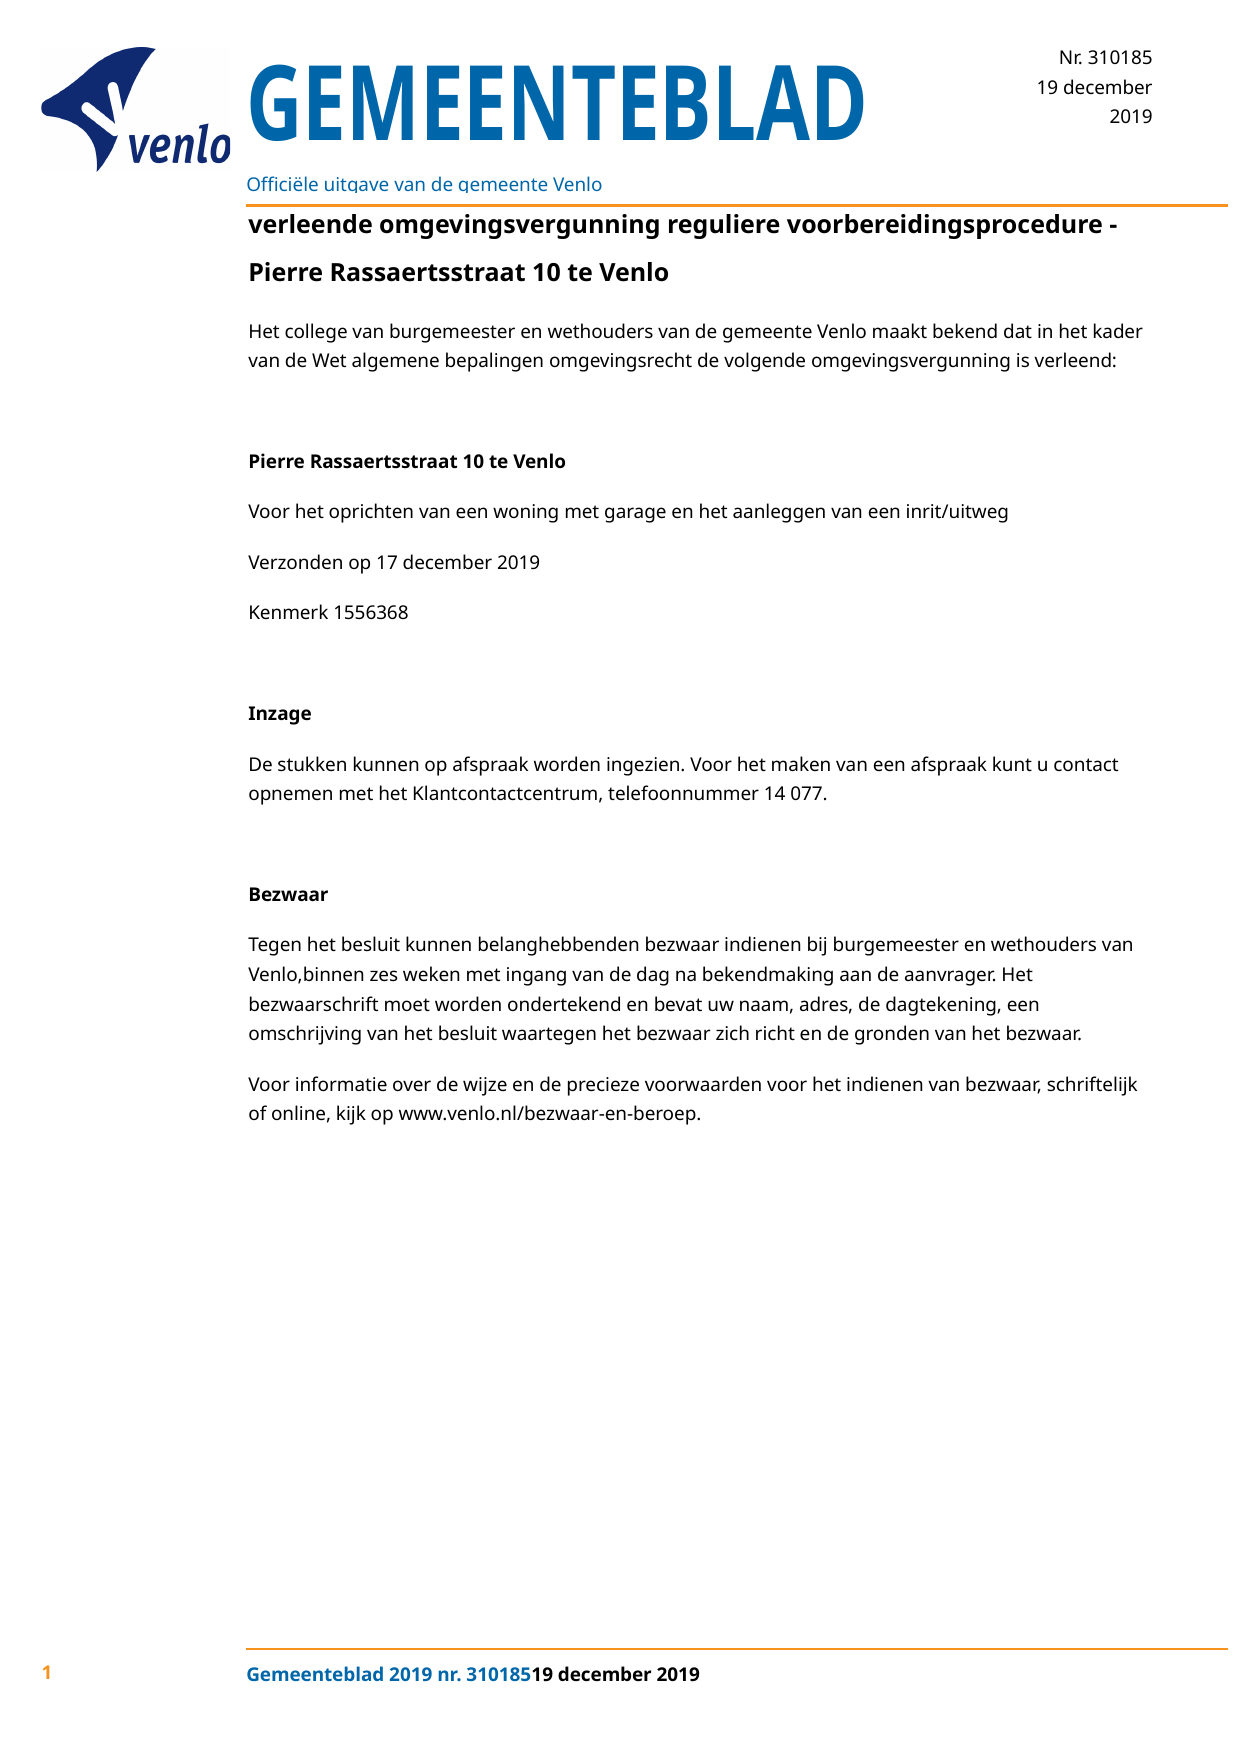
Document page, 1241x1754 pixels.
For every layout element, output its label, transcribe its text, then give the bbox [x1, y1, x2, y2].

text Verzonden op 17 december 2019 [248, 549, 1152, 575]
text Voor het oprichten van een woning met garage en het aanleggen van een inrit/uitweg [248, 499, 1152, 524]
text Kenmerk 1556368 [248, 599, 1152, 625]
text Pierre Rassaertsstraat 10 te Venlo [248, 448, 1152, 474]
text Inzage [248, 700, 1152, 726]
text Bezwaar [248, 881, 1152, 907]
text Het college van burgemeester en wethouders van de gemeente Venlo maakt bekend dat in het kader van de Wet algemene bepalingen omgevingsrecht de volgende omgevingsvergunning is verleend: [248, 318, 1152, 373]
text De stukken kunnen op afspraak worden ingezien. Voor het maken van een afspraak kunt u contact opnemen met het Klantcontactcentrum, telefoonnummer 14 077. [248, 751, 1152, 806]
text Voor informatie over de wijze en de precieze voorwaarden voor het indienen van bezwaar, schriftelijk of online, kijk op www.venlo.nl/bezwaar-en-beroep. [248, 1071, 1152, 1126]
picture [41, 47, 231, 172]
text Tegen het besluit kunnen belanghebbenden bezwaar indienen bij burgemeester en wethouders van Venlo,binnen zes weken met ingang van de dag na bekendmaking aan de aanvrager. Het bezwaarschrift moet worden ondertekend en bevat uw naam, adres, de dagtekening, een omschrijving van het besluit waartegen het bezwaar zich richt en de gronden van het bezwaar. [248, 932, 1152, 1046]
text verleende omgevingsvergunning reguliere voorbereidingsprocedure - Pierre Rassaertsstraat 10 te Venlo [248, 207, 1152, 288]
